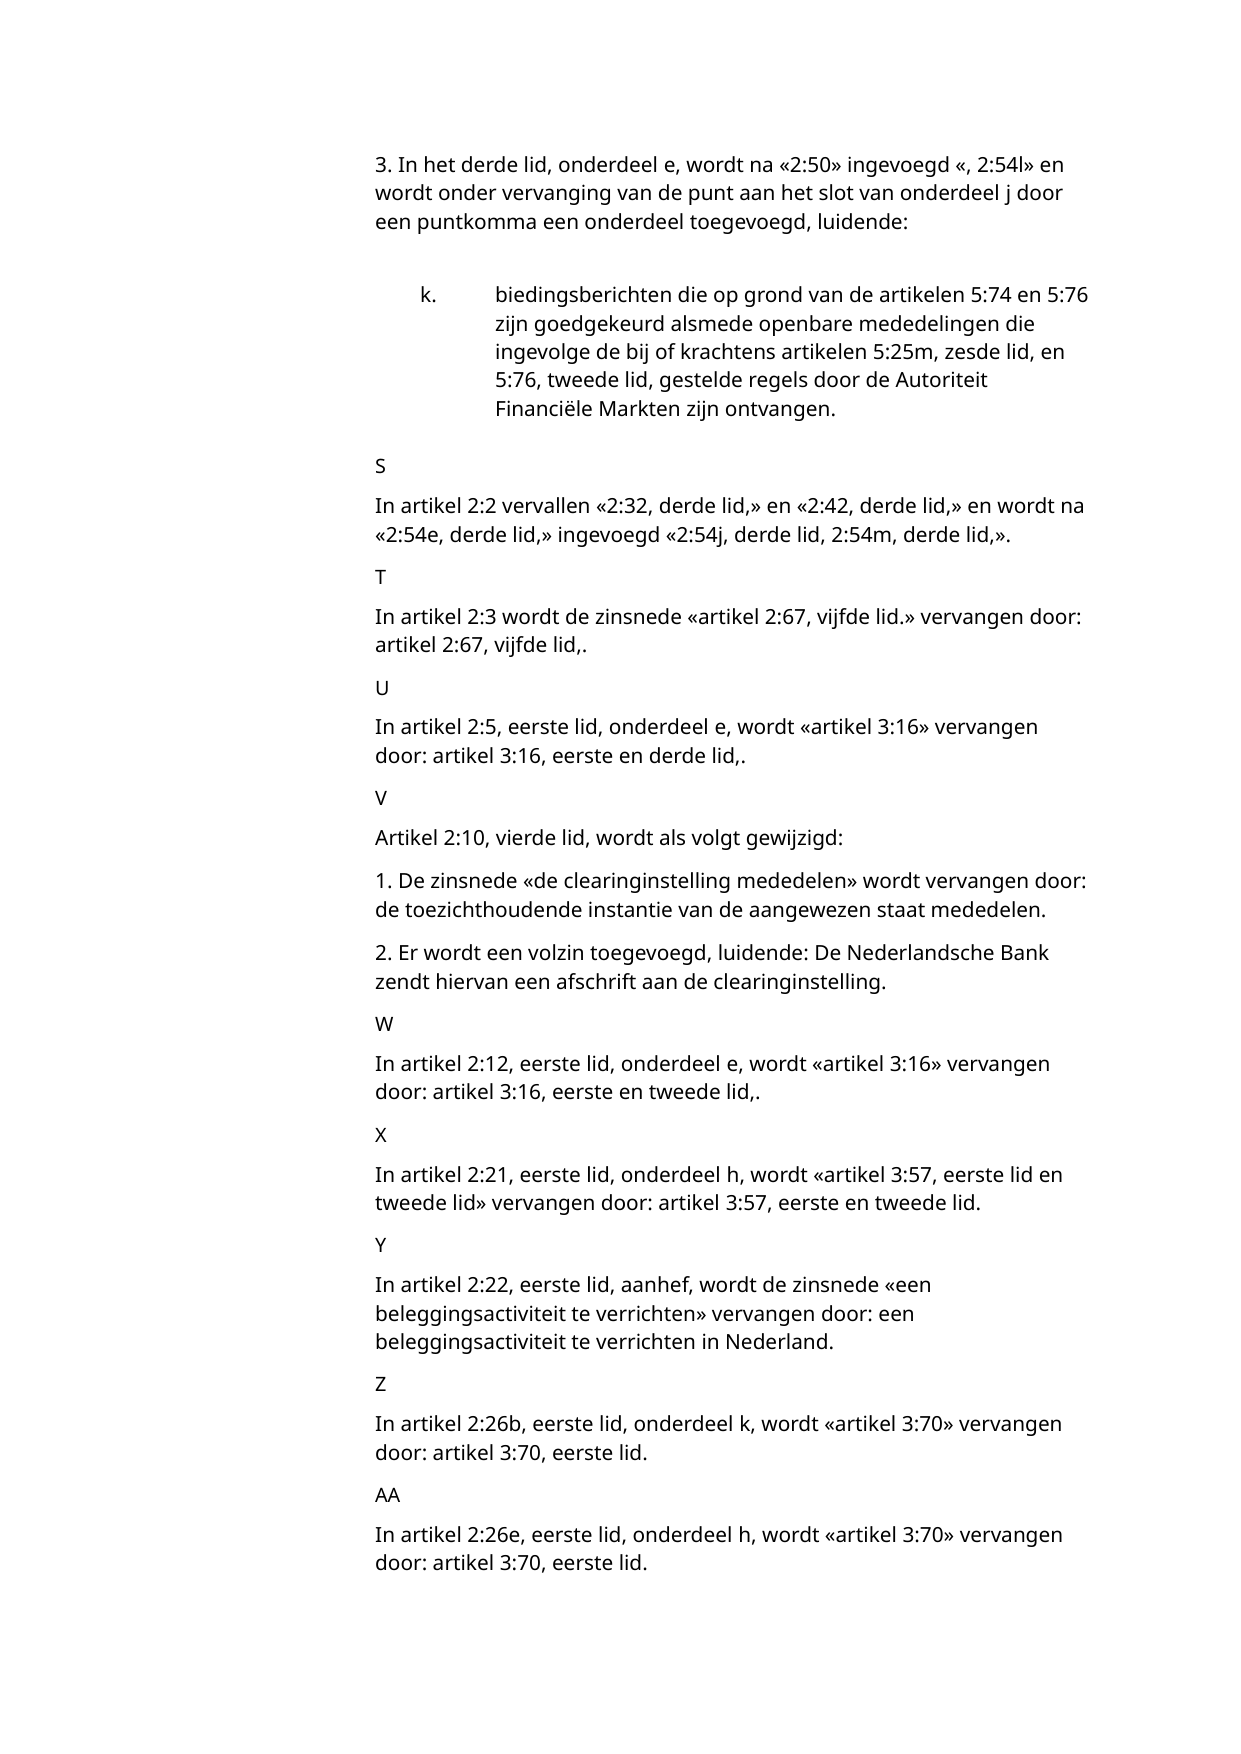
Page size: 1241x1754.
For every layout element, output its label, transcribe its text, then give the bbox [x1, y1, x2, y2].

text U [375, 674, 1090, 701]
text S [375, 452, 1090, 479]
list biedingsberichten die op grond van de artikelen 5:74 en 5:76 zijn goedgekeurd alsmede openbare mededelingen die ingevolge de bij of krachtens artikelen 5:25m, zesde lid, en 5:76, tweede lid, gestelde regels door de Autoriteit Financiële Markten zijn ontvangen. [420, 280, 1090, 422]
text T [375, 563, 1090, 590]
text Artikel 2:10, vierde lid, wordt als volgt gewijzigd: [375, 823, 1090, 852]
text In artikel 2:22, eerste lid, aanhef, wordt de zinsnede «een beleggingsactiviteit te verrichten» vervangen door: een beleggingsactiviteit te verrichten in Nederland. [375, 1270, 1090, 1356]
text In artikel 2:21, eerste lid, onderdeel h, wordt «artikel 3:57, eerste lid en tweede lid» vervangen door: artikel 3:57, eerste en tweede lid. [375, 1160, 1090, 1217]
text 3. In het derde lid, onderdeel e, wordt na «2:50» ingevoegd «, 2:54l» en wordt onder vervanging van de punt aan het slot van onderdeel j door een puntkomma een onderdeel toegevoegd, luidende: [375, 150, 1090, 235]
text 2. Er wordt een volzin toegevoegd, luidende: De Nederlandsche Bank zendt hiervan een afschrift aan de clearinginstelling. [375, 938, 1090, 995]
text AA [375, 1481, 1090, 1508]
text In artikel 2:5, eerste lid, onderdeel e, wordt «artikel 3:16» vervangen door: artikel 3:16, eerste en derde lid,. [375, 712, 1090, 769]
text X [375, 1121, 1090, 1148]
text Z [375, 1371, 1090, 1398]
text Y [375, 1232, 1090, 1258]
text In artikel 2:26e, eerste lid, onderdeel h, wordt «artikel 3:70» vervangen door: artikel 3:70, eerste lid. [375, 1520, 1090, 1577]
text W [375, 1010, 1090, 1037]
text In artikel 2:3 wordt de zinsnede «artikel 2:67, vijfde lid.» vervangen door: artikel 2:67, vijfde lid,. [375, 602, 1090, 659]
text In artikel 2:12, eerste lid, onderdeel e, wordt «artikel 3:16» vervangen door: artikel 3:16, eerste en tweede lid,. [375, 1049, 1090, 1106]
text 1. De zinsnede «de clearinginstelling mededelen» wordt vervangen door: de toezichthoudende instantie van de aangewezen staat mededelen. [375, 867, 1090, 923]
text In artikel 2:2 vervallen «2:32, derde lid,» en «2:42, derde lid,» en wordt na «2:54e, derde lid,» ingevoegd «2:54j, derde lid, 2:54m, derde lid,». [375, 491, 1090, 548]
text V [375, 784, 1090, 811]
text In artikel 2:26b, eerste lid, onderdeel k, wordt «artikel 3:70» vervangen door: artikel 3:70, eerste lid. [375, 1409, 1090, 1466]
